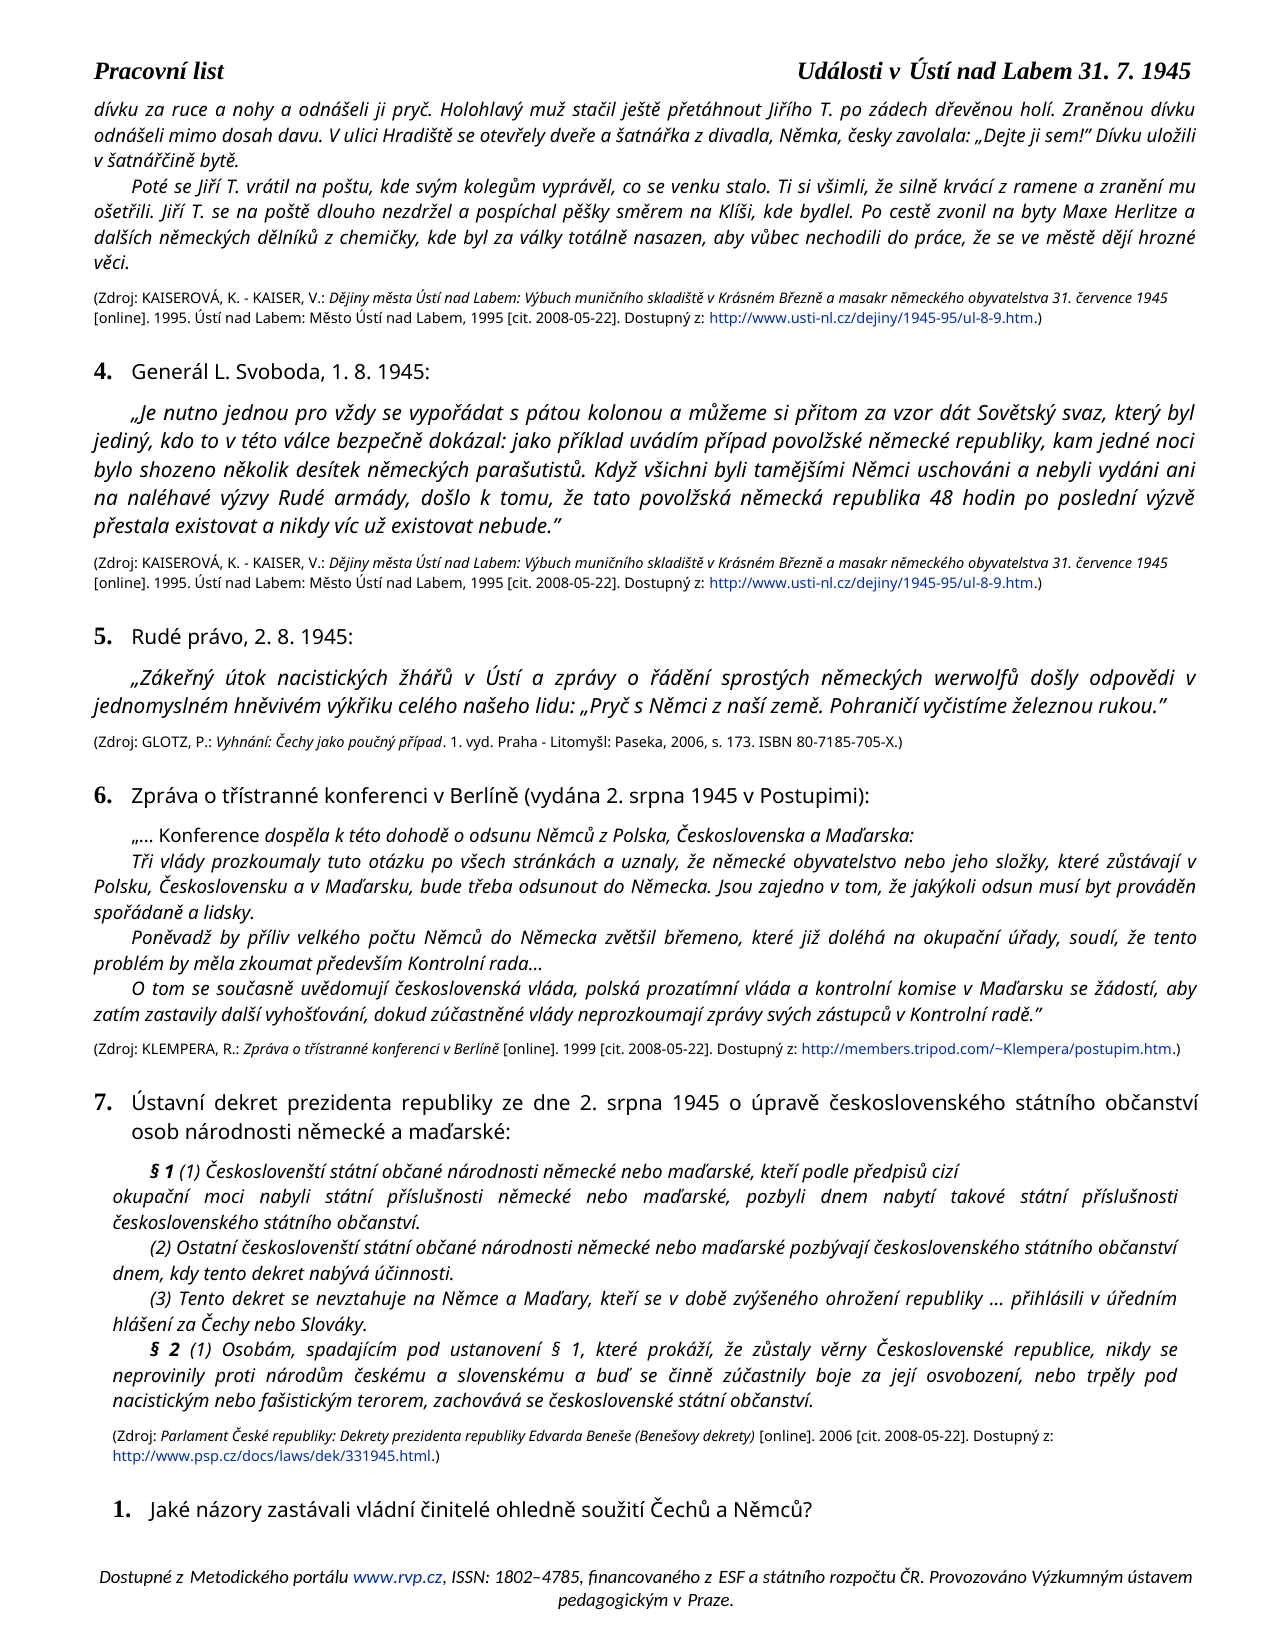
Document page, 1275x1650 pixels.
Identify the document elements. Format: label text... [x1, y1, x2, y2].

text (Zdroj: Parlament České republiky: Dekrety prezidenta republiky Edvarda Beneše (Benešovy dekrety) [online]. 2006 [cit. 2008-05-22]. Dostupný z: http://www.psp.cz/docs/laws/dek/331945.html.) [112, 1426, 1181, 1465]
text (Zdroj: KAISEROVÁ, K. - KAISER, V.: Dějiny města Ústí nad Labem: Výbuch muničního skladiště v Krásném Březně a masakr německého obyvatelstva 31. července 1945 [online]. 1995. Ústí nad Labem: Město Ústí nad Labem, 1995 [cit. 2008-05-22]. Dostupný z: http://www.usti-nl.cz/dejiny/1945-95/ul-8-9.htm.) [94, 288, 1200, 327]
list Rudé právo, 2. 8. 1945: [94, 621, 1200, 650]
text (Zdroj: GLOTZ, P.: Vyhnání: Čechy jako poučný případ. 1. vyd. Praha - Litomyšl: Paseka, 2006, s. 173. ISBN 80-7185-705-X.) [94, 732, 1200, 752]
text § 2 (1) Osobám, spadajícím pod ustanovení § 1, které prokáží, že zůstaly věrny Československé republice, nikdy se neprovinily proti národům českému a slovenskému a buď se činně zúčastnily boje za její osvobození, nebo trpěly pod nacistickým nebo fašistickým terorem, zachovává se československé státní občanství. [112, 1337, 1181, 1413]
text § 1 (1) Českoslovenští státní občané národnosti německé nebo maďarské, kteří podle předpisů cizí [94, 1158, 1200, 1183]
text (Zdroj: KLEMPERA, R.: Zpráva o třístranné konferenci v Berlíně [online]. 1999 [cit. 2008-05-22]. Dostupný z: http://members.tripod.com/~Klempera/postupim.htm.) [94, 1039, 1200, 1059]
text O tom se současně uvědomují československá vláda, polská prozatímní vláda a kontrolní komise v Maďarsku se žádostí, aby zatím zastavily další vyhošťování, dokud zúčastněné vlády neprozkoumají zprávy svých zástupců v Kontrolní radě.” [94, 976, 1200, 1027]
list Jaké názory zastávali vládní činitelé ohledně soužití Čechů a Němců? [112, 1494, 1181, 1523]
list Generál L. Svoboda, 1. 8. 1945: [94, 356, 1200, 385]
text (2) Ostatní českoslovenští státní občané národnosti německé nebo maďarské pozbývají československého státního občanství dnem, kdy tento dekret nabývá účinnosti. [112, 1234, 1181, 1286]
list Ústavní dekret prezidenta republiky ze dne 2. srpna 1945 o úpravě československého státního občanství osob národnosti německé a maďarské: [94, 1087, 1200, 1145]
text okupační moci nabyli státní příslušnosti německé nebo maďarské, pozbyli dnem nabytí takové státní příslušnosti československého státního občanství. [112, 1183, 1181, 1234]
text Poté se Jiří T. vrátil na poštu, kde svým kolegům vyprávěl, co se venku stalo. Ti si všimli, že silně krvácí z ramene a zranění mu ošetřili. Jiří T. se na poště dlouho nezdržel a pospíchal pěšky směrem na Klíši, kde bydlel. Po cestě zvonil na byty Maxe Herlitze a dalších německých dělníků z chemičky, kde byl za války totálně nasazen, aby vůbec nechodili do práce, že se ve městě dějí hrozné věci. [94, 173, 1200, 275]
text Tři vlády prozkoumaly tuto otázku po všech stránkách a uznaly, že německé obyvatelstvo nebo jeho složky, které zůstávají v Polsku, Československu a v Maďarsku, bude třeba odsunout do Německa. Jsou zajedno v tom, že jakýkoli odsun musí byt prováděn spořádaně a lidsky. [94, 848, 1200, 924]
text dívku za ruce a nohy a odnášeli ji pryč. Holohlavý muž stačil ještě přetáhnout Jiřího T. po zádech dřevěnou holí. Zraněnou dívku odnášeli mimo dosah davu. V ulici Hradiště se otevřely dveře a šatnářka z divadla, Němka, česky zavolala: „Dejte ji sem!” Dívku uložili v šatnářčině bytě. [94, 97, 1200, 173]
text „Je nutno jednou pro vždy se vypořádat s pátou kolonou a můžeme si přitom za vzor dát Sovětský svaz, který byl jediný, kdo to v této válce bezpečně dokázal: jako příklad uvádím případ povolžské německé republiky, kam jedné noci bylo shozeno několik desítek německých parašutistů. Když všichni byli tamějšími Němci uschováni a nebyli vydáni ani na naléhavé výzvy Rudé armády, došlo k tomu, že tato povolžská německá republika 48 hodin po poslední výzvě přestala existovat a nikdy víc už existovat nebude.” [94, 398, 1200, 540]
text (Zdroj: KAISEROVÁ, K. - KAISER, V.: Dějiny města Ústí nad Labem: Výbuch muničního skladiště v Krásném Březně a masakr německého obyvatelstva 31. července 1945 [online]. 1995. Ústí nad Labem: Město Ústí nad Labem, 1995 [cit. 2008-05-22]. Dostupný z: http://www.usti-nl.cz/dejiny/1945-95/ul-8-9.htm.) [94, 553, 1200, 592]
text „… Konference dospěla k této dohodě o odsunu Němců z Polska, Československa a Maďarska: [94, 822, 1200, 848]
text Poněvadž by příliv velkého počtu Němců do Německa zvětšil břemeno, které již doléhá na okupační úřady, soudí, že tento problém by měla zkoumat především Kontrolní rada… [94, 924, 1200, 976]
list Zpráva o třístranné konferenci v Berlíně (vydána 2. srpna 1945 v Postupimi): [94, 781, 1200, 810]
text „Zákeřný útok nacistických žhářů v Ústí a zprávy o řádění sprostých německých werwolfů došly odpovědi v jednomyslném hněvivém výkřiku celého našeho lidu: „Pryč s Němci z naší země. Pohraničí vyčistíme železnou rukou.” [94, 663, 1200, 720]
text (3) Tento dekret se nevztahuje na Němce a Maďary, kteří se v době zvýšeného ohrožení republiky ... přihlásili v úředním hlášení za Čechy nebo Slováky. [112, 1286, 1181, 1337]
